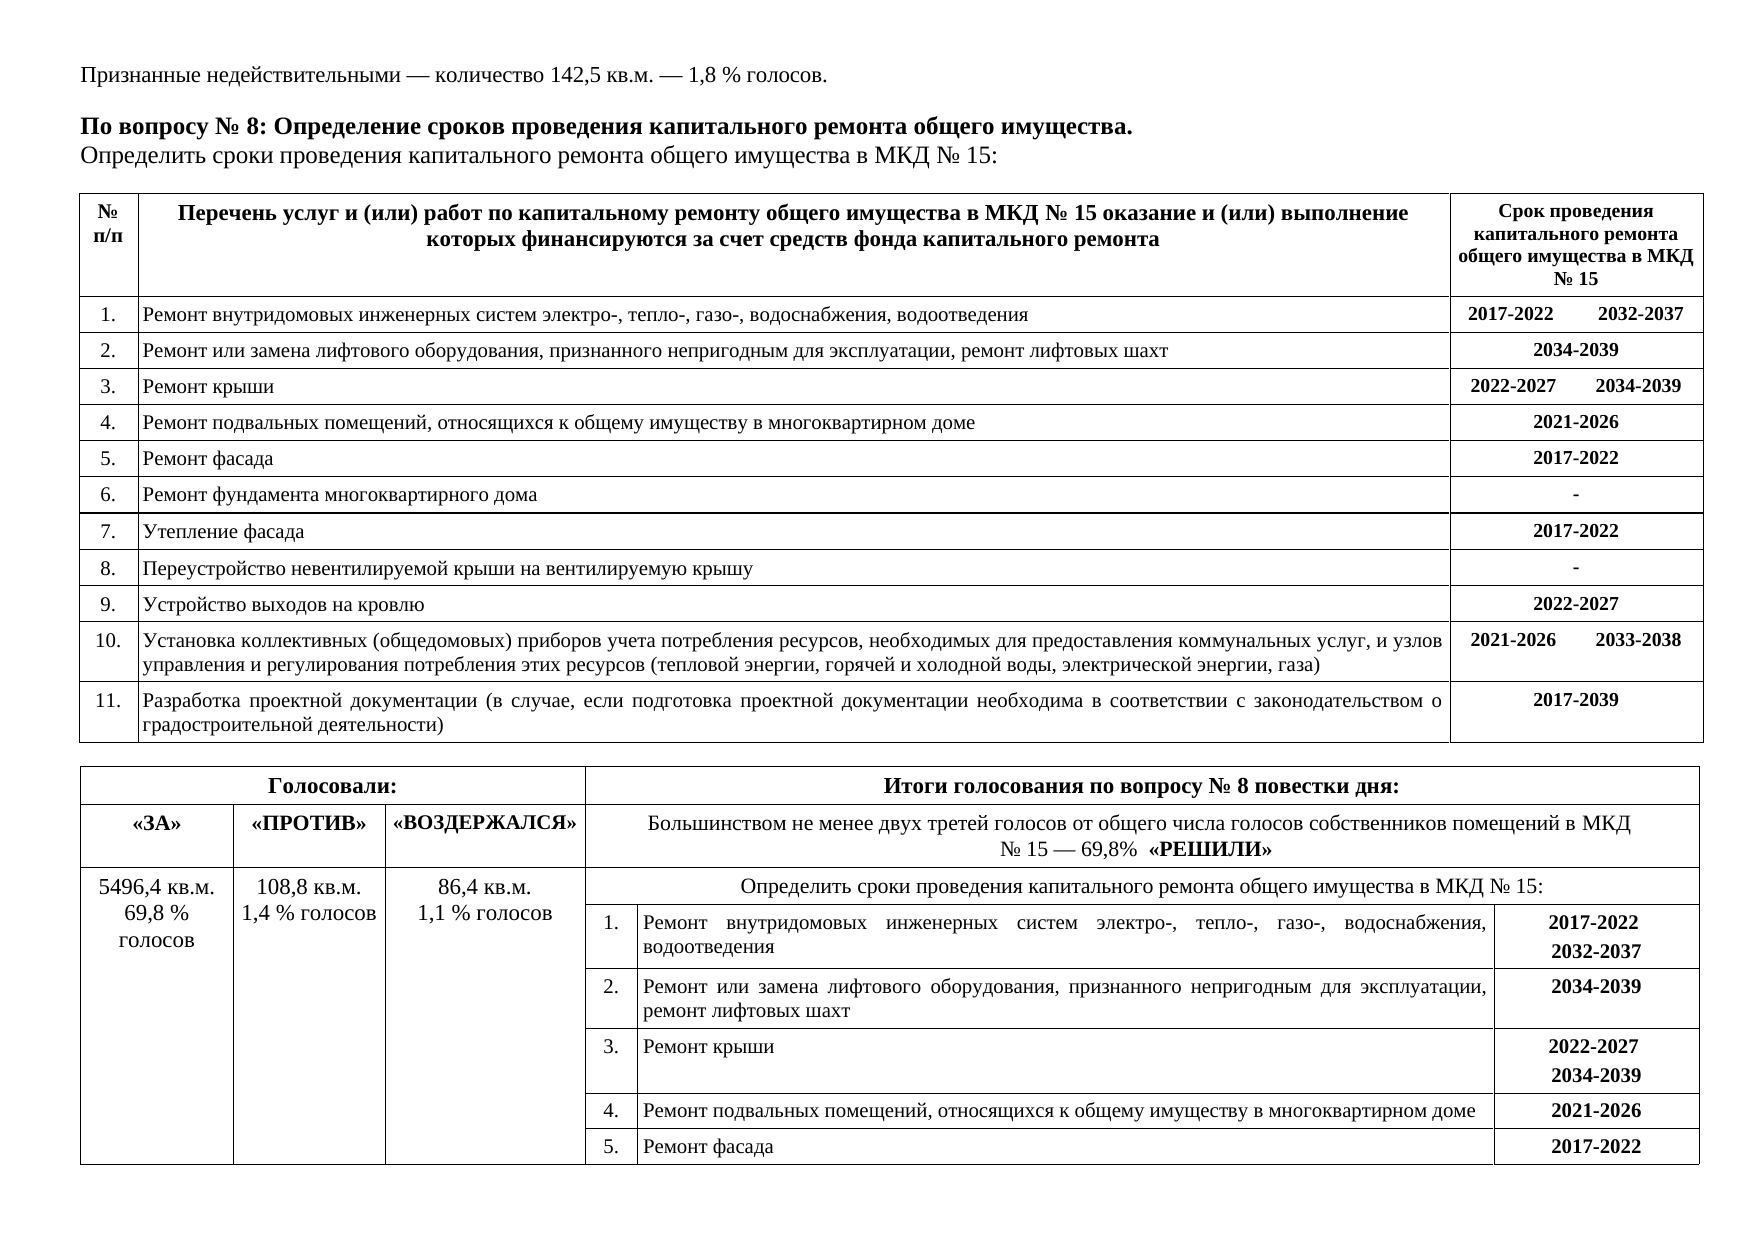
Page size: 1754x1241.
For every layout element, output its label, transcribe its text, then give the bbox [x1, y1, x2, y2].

table_cell - [1451, 550, 1703, 585]
table_cell 4. [586, 1094, 637, 1128]
table_cell 2034-2039 [1451, 333, 1703, 368]
table_cell Большинством не менее двух третей голосов от общего числа голосов собственников помещений в МКД № 15 — 69,8% «РЕШИЛИ» [586, 805, 1699, 867]
table_cell Ремонт крыши [139, 369, 1449, 404]
table_cell 2022-2027 [1451, 586, 1703, 621]
table_cell 10. [80, 622, 138, 681]
table_cell Устройство выходов на кровлю [139, 586, 1449, 621]
table_cell 5496,4 кв.м. 69,8 % голосов [81, 868, 233, 1164]
table_cell 2017-2039 [1451, 682, 1703, 742]
table_cell Ремонт внутридомовых инженерных систем электро-, тепло-, газо-, водоснабжения, водоотведения [139, 297, 1449, 332]
table_cell 9. [80, 586, 138, 621]
table_cell 2021-2026 [1495, 1094, 1699, 1128]
table_cell 6. [80, 477, 138, 512]
table_cell 2017-2022 [1451, 514, 1703, 549]
table_cell 1. [586, 905, 637, 968]
text Определить сроки проведения капитального ремонта общего имущества в МКД № 15: [80, 140, 1699, 168]
table_cell 5. [586, 1129, 637, 1164]
table_cell Ремонт фасада [139, 441, 1449, 476]
table_cell 108,8 кв.м. 1,4 % голосов [234, 868, 385, 1164]
table_cell Ремонт или замена лифтового оборудования, признанного непригодным для эксплуатации, ремонт лифтовых шахт [139, 333, 1449, 368]
table_header № п/п [80, 194, 138, 296]
table_cell 3. [80, 369, 138, 404]
table_cell 2. [80, 333, 138, 368]
table_header Перечень услуг и (или) работ по капитальному ремонту общего имущества в МКД № 15 оказание и (или) выполнение которых финансируются за счет средств фонда капитального ремонта [139, 194, 1449, 296]
table_cell 2021-2026 2033-2038 [1451, 622, 1703, 681]
table_cell 2. [586, 969, 637, 1028]
table_header Срок проведения капитального ремонта общего имущества в МКД № 15 [1451, 194, 1703, 296]
table_cell 1. [80, 297, 138, 332]
table_cell 2022-2027 2034-2039 [1451, 369, 1703, 404]
table_cell Утепление фасада [139, 514, 1449, 549]
table_cell «ПРОТИВ» [234, 805, 385, 867]
text Признанные недействительными — количество 142,5 кв.м. — 1,8 % голосов. [80, 61, 1699, 87]
table_cell 4. [80, 405, 138, 440]
table_cell «ЗА» [81, 805, 233, 867]
table_cell 2021-2026 [1451, 405, 1703, 440]
table_cell Установка коллективных (общедомовых) приборов учета потребления ресурсов, необходимых для предоставления коммунальных услуг, и узлов управления и регулирования потребления этих ресурсов (тепловой энергии, горячей и холодной воды, электрической энергии, газа) [139, 622, 1449, 681]
table_cell 11. [80, 682, 138, 742]
table_header Итоги голосования по вопросу № 8 повестки дня: [586, 767, 1699, 804]
table_cell Ремонт или замена лифтового оборудования, признанного непригодным для эксплуатации, ремонт лифтовых шахт [638, 969, 1493, 1028]
table_cell 8. [80, 550, 138, 585]
table_header Голосовали: [81, 767, 585, 804]
table_cell 2034-2039 [1495, 969, 1699, 1028]
table_cell 2017-2022 [1451, 441, 1703, 476]
table_cell Ремонт внутридомовых инженерных систем электро-, тепло-, газо-, водоснабжения, водоотведения [638, 905, 1493, 968]
table_cell Ремонт подвальных помещений, относящихся к общему имуществу в многоквартирном доме [638, 1094, 1493, 1128]
table_cell Ремонт крыши [638, 1029, 1493, 1093]
table_cell 5. [80, 441, 138, 476]
table_cell Ремонт подвальных помещений, относящихся к общему имуществу в многоквартирном доме [139, 405, 1449, 440]
table_cell 2017-2022 2032-2037 [1495, 905, 1699, 968]
table_cell «ВОЗДЕРЖАЛСЯ» [386, 805, 585, 867]
table_cell Ремонт фундамента многоквартирного дома [139, 477, 1449, 512]
table_cell Ремонт фасада [638, 1129, 1493, 1164]
table_cell 2017-2022 [1495, 1129, 1699, 1164]
table_cell 2022-2027 2034-2039 [1495, 1029, 1699, 1093]
table_cell 86,4 кв.м. 1,1 % голосов [386, 868, 585, 1164]
table_cell 7. [80, 514, 138, 549]
table_cell Переустройство невентилируемой крыши на вентилируемую крышу [139, 550, 1449, 585]
table_cell Разработка проектной документации (в случае, если подготовка проектной документации необходима в соответствии с законодательством о градостроительной деятельности) [139, 682, 1449, 742]
table_cell 3. [586, 1029, 637, 1093]
text По вопросу № 8: Определение сроков проведения капитального ремонта общего имущества. [80, 111, 1699, 140]
table_cell Определить сроки проведения капитального ремонта общего имущества в МКД № 15: [586, 868, 1699, 904]
table_cell 2017-2022 2032-2037 [1451, 297, 1703, 332]
table_cell - [1451, 477, 1703, 512]
